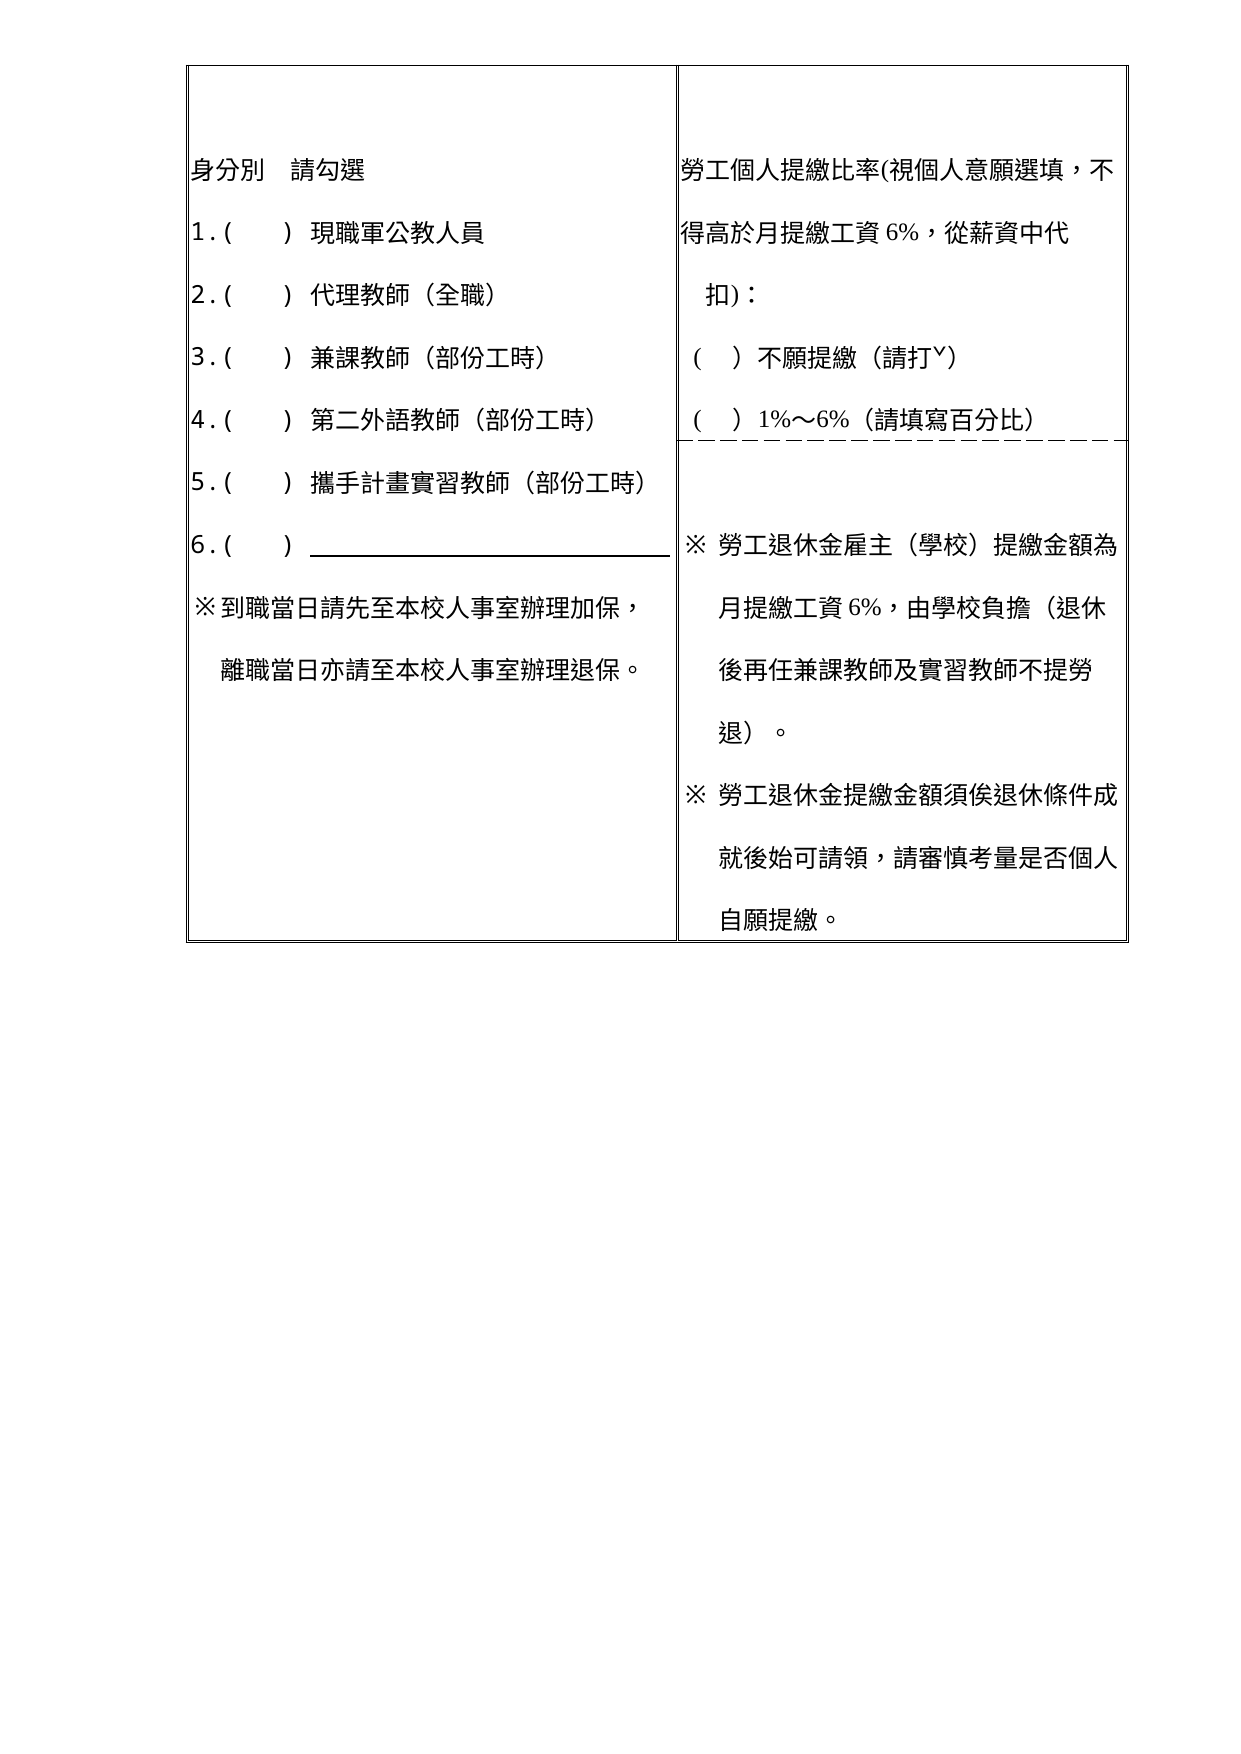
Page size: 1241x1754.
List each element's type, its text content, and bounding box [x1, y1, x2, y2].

table_cell 勞工個人提繳比率(視個人意願選填，不 得高於月提繳工資6%，從薪資中代扣)： ( ）不願提繳（請打ˇ） ( ）1%～6%（請填寫百分比） [679, 66, 1126, 439]
table_cell 身分別 請勾選 1.( ) 現職軍公教人員 2.( ) 代理教師（全職） 3.( ) 兼課教師（部份工時） 4.( ) 第二外語教師（部份工時） 5.( ) 攜手計畫實習教師（部份工時） 6.( ) ※到職當日請先至本校人事室辦理加保， 離職當日亦請至本校人事室辦理退保。 [189, 66, 676, 939]
table_cell 勞工退休金雇主（學校）提繳金額為月提繳工資6%，由學校負擔（退休後再任兼課教師及實習教師不提勞退）。 勞工退休金提繳金額須俟退休條件成就後始可請領，請審慎考量是否個人自願提繳。 [679, 440, 1126, 939]
